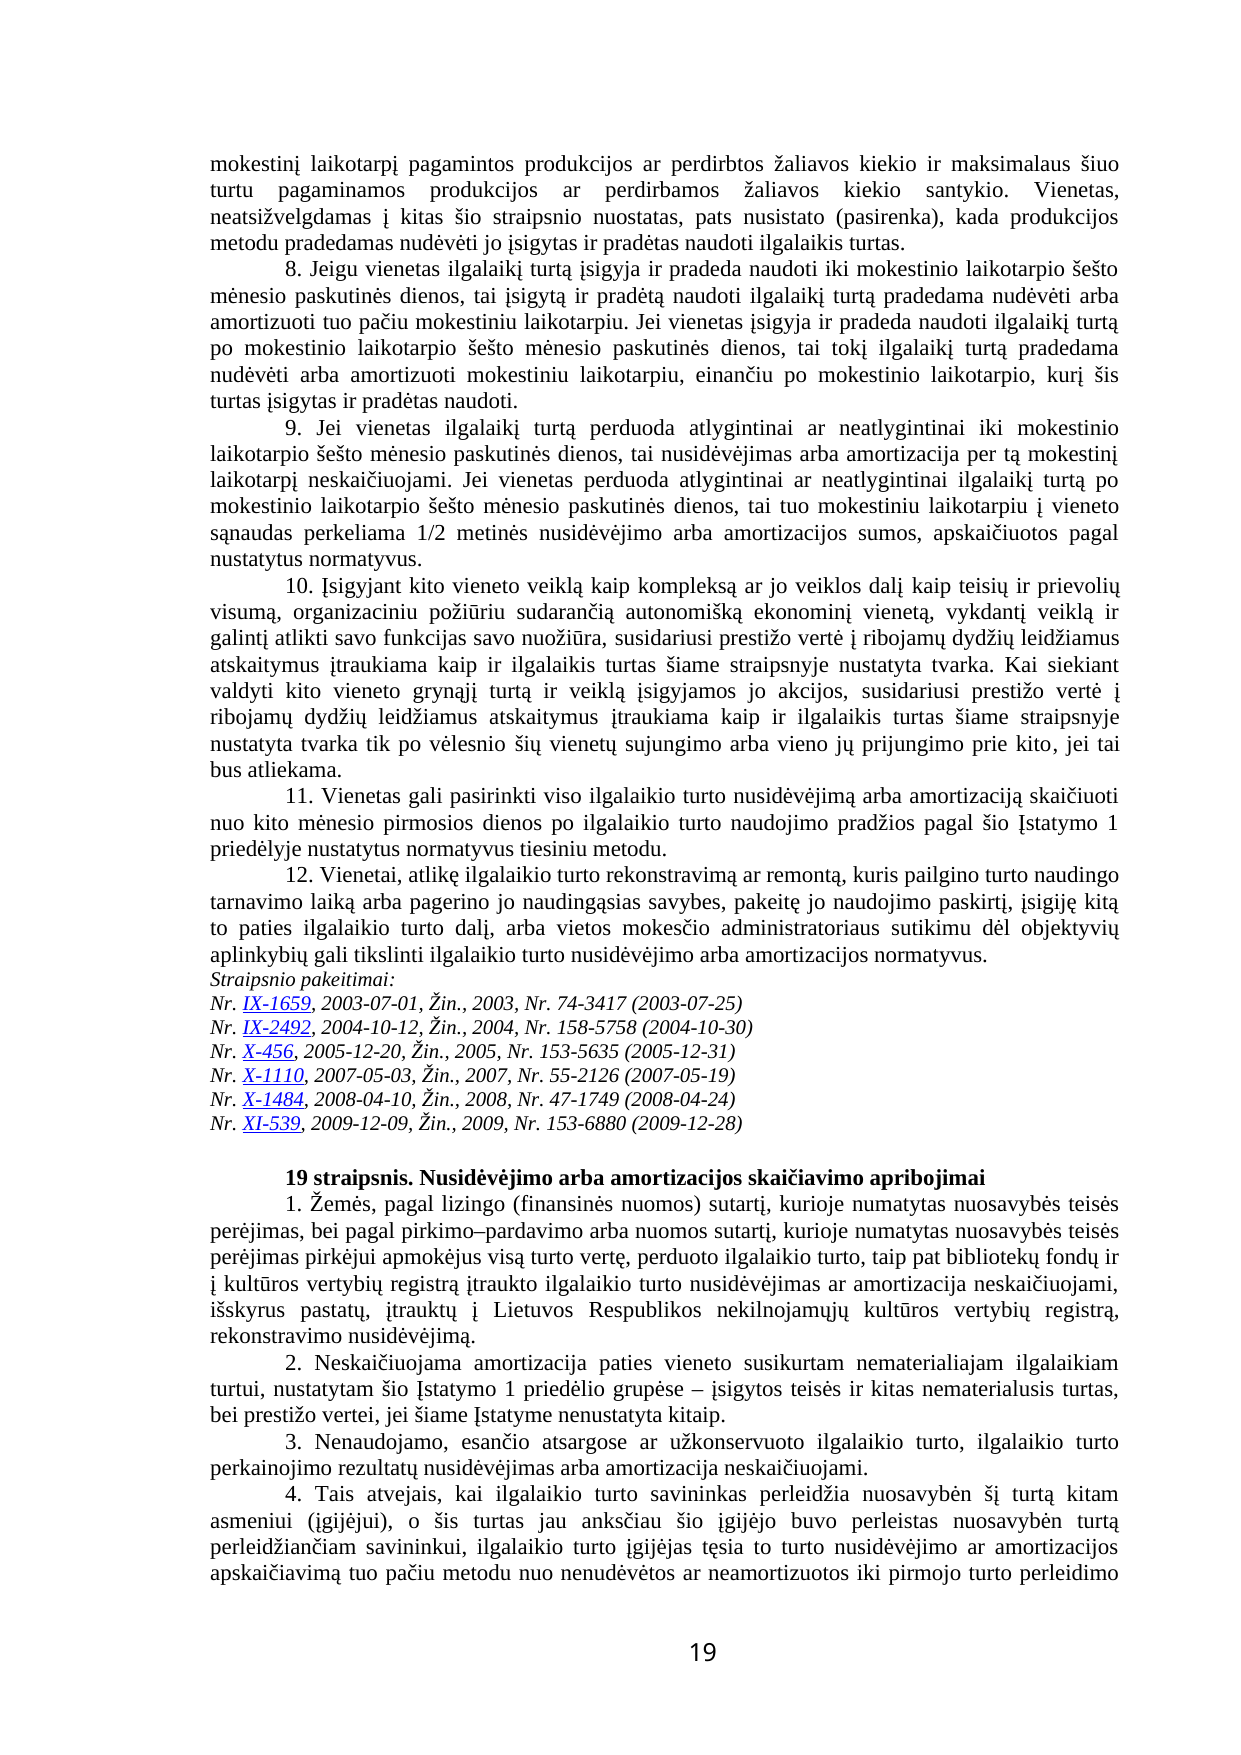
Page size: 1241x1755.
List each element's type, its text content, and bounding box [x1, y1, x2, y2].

text mokestinį laikotarpį pagamintos produkcijos ar perdirbtos žaliavos kiekio ir maksimalaus šiuo turtu pagaminamos produkcijos ar perdirbamos žaliavos kiekio santykio. Vienetas, neatsižvelgdamas į kitas šio straipsnio nuostatas, pats nusistato (pasirenka), kada produkcijos metodu pradedamas nudėvėti jo įsigytas ir pradėtas naudoti ilgalaikis turtas. [210, 150, 1120, 255]
text Nr. X-1110, 2007-05-03, Žin., 2007, Nr. 55-2126 (2007-05-19) [210, 1063, 1120, 1087]
text 8. Jeigu vienetas ilgalaikį turtą įsigyja ir pradeda naudoti iki mokestinio laikotarpio šešto mėnesio paskutinės dienos, tai įsigytą ir pradėtą naudoti ilgalaikį turtą pradedama nudėvėti arba amortizuoti tuo pačiu mokestiniu laikotarpiu. Jei vienetas įsigyja ir pradeda naudoti ilgalaikį turtą po mokestinio laikotarpio šešto mėnesio paskutinės dienos, tai tokį ilgalaikį turtą pradedama nudėvėti arba amortizuoti mokestiniu laikotarpiu, einančiu po mokestinio laikotarpio, kurį šis turtas įsigytas ir pradėtas naudoti. [210, 255, 1120, 413]
text Nr. X-1484, 2008-04-10, Žin., 2008, Nr. 47-1749 (2008-04-24) [210, 1087, 1120, 1111]
text Nr. IX-1659, 2003-07-01, Žin., 2003, Nr. 74-3417 (2003-07-25) [210, 991, 1120, 1015]
text 12. Vienetai, atlikę ilgalaikio turto rekonstravimą ar remontą, kuris pailgino turto naudingo tarnavimo laiką arba pagerino jo naudingąsias savybes, pakeitę jo naudojimo paskirtį, įsigiję kitą to paties ilgalaikio turto dalį, arba vietos mokesčio administratoriaus sutikimu dėl objektyvių aplinkybių gali tikslinti ilgalaikio turto nusidėvėjimo arba amortizacijos normatyvus. [210, 862, 1120, 967]
text 10. Įsigyjant kito vieneto veiklą kaip kompleksą ar jo veiklos dalį kaip teisių ir prievolių visumą, organizaciniu požiūriu sudarančią autonomišką ekonominį vienetą, vykdantį veiklą ir galintį atlikti savo funkcijas savo nuožiūra, susidariusi prestižo vertė į ribojamų dydžių leidžiamus atskaitymus įtraukiama kaip ir ilgalaikis turtas šiame straipsnyje nustatyta tvarka. Kai siekiant valdyti kito vieneto grynąjį turtą ir veiklą įsigyjamos jo akcijos, susidariusi prestižo vertė į ribojamų dydžių leidžiamus atskaitymus įtraukiama kaip ir ilgalaikis turtas šiame straipsnyje nustatyta tvarka tik po vėlesnio šių vienetų sujungimo arba vieno jų prijungimo prie kito, jei tai bus atliekama. [210, 572, 1120, 782]
text 4. Tais atvejais, kai ilgalaikio turto savininkas perleidžia nuosavybėn šį turtą kitam asmeniui (įgijėjui), o šis turtas jau anksčiau šio įgijėjo buvo perleistas nuosavybėn turtą perleidžiančiam savininkui, ilgalaikio turto įgijėjas tęsia to turto nusidėvėjimo ar amortizacijos apskaičiavimą tuo pačiu metodu nuo nenudėvėtos ar neamortizuotos iki pirmojo turto perleidimo [210, 1480, 1120, 1586]
text 19 straipsnis. Nusidėvėjimo arba amortizacijos skaičiavimo apribojimai [210, 1164, 1120, 1191]
text 2. Neskaičiuojama amortizacija paties vieneto susikurtam nematerialiajam ilgalaikiam turtui, nustatytam šio Įstatymo 1 priedėlio grupėse – įsigytos teisės ir kitas nematerialusis turtas, bei prestižo vertei, jei šiame Įstatyme nenustatyta kitaip. [210, 1349, 1120, 1428]
text 1. Žemės, pagal lizingo (finansinės nuomos) sutartį, kurioje numatytas nuosavybės teisės perėjimas, bei pagal pirkimo–pardavimo arba nuomos sutartį, kurioje numatytas nuosavybės teisės perėjimas pirkėjui apmokėjus visą turto vertę, perduoto ilgalaikio turto, taip pat bibliotekų fondų ir į kultūros vertybių registrą įtraukto ilgalaikio turto nusidėvėjimas ar amortizacija neskaičiuojami, išskyrus pastatų, įtrauktų į Lietuvos Respublikos nekilnojamųjų kultūros vertybių registrą, rekonstravimo nusidėvėjimą. [210, 1191, 1120, 1349]
text Nr. IX-2492, 2004-10-12, Žin., 2004, Nr. 158-5758 (2004-10-30) [210, 1015, 1120, 1039]
text Straipsnio pakeitimai: [210, 967, 1120, 991]
text Nr. XI-539, 2009-12-09, Žin., 2009, Nr. 153-6880 (2009-12-28) [210, 1111, 1120, 1135]
text 3. Nenaudojamo, esančio atsargose ar užkonservuoto ilgalaikio turto, ilgalaikio turto perkainojimo rezultatų nusidėvėjimas arba amortizacija neskaičiuojami. [210, 1428, 1120, 1480]
text Nr. X-456, 2005-12-20, Žin., 2005, Nr. 153-5635 (2005-12-31) [210, 1039, 1120, 1063]
text 9. Jei vienetas ilgalaikį turtą perduoda atlygintinai ar neatlygintinai iki mokestinio laikotarpio šešto mėnesio paskutinės dienos, tai nusidėvėjimas arba amortizacija per tą mokestinį laikotarpį neskaičiuojami. Jei vienetas perduoda atlygintinai ar neatlygintinai ilgalaikį turtą po mokestinio laikotarpio šešto mėnesio paskutinės dienos, tai tuo mokestiniu laikotarpiu į vieneto sąnaudas perkeliama 1/2 metinės nusidėvėjimo arba amortizacijos sumos, apskaičiuotos pagal nustatytus normatyvus. [210, 413, 1120, 572]
text 11. Vienetas gali pasirinkti viso ilgalaikio turto nusidėvėjimą arba amortizaciją skaičiuoti nuo kito mėnesio pirmosios dienos po ilgalaikio turto naudojimo pradžios pagal šio Įstatymo 1 priedėlyje nustatytus normatyvus tiesiniu metodu. [210, 782, 1120, 862]
